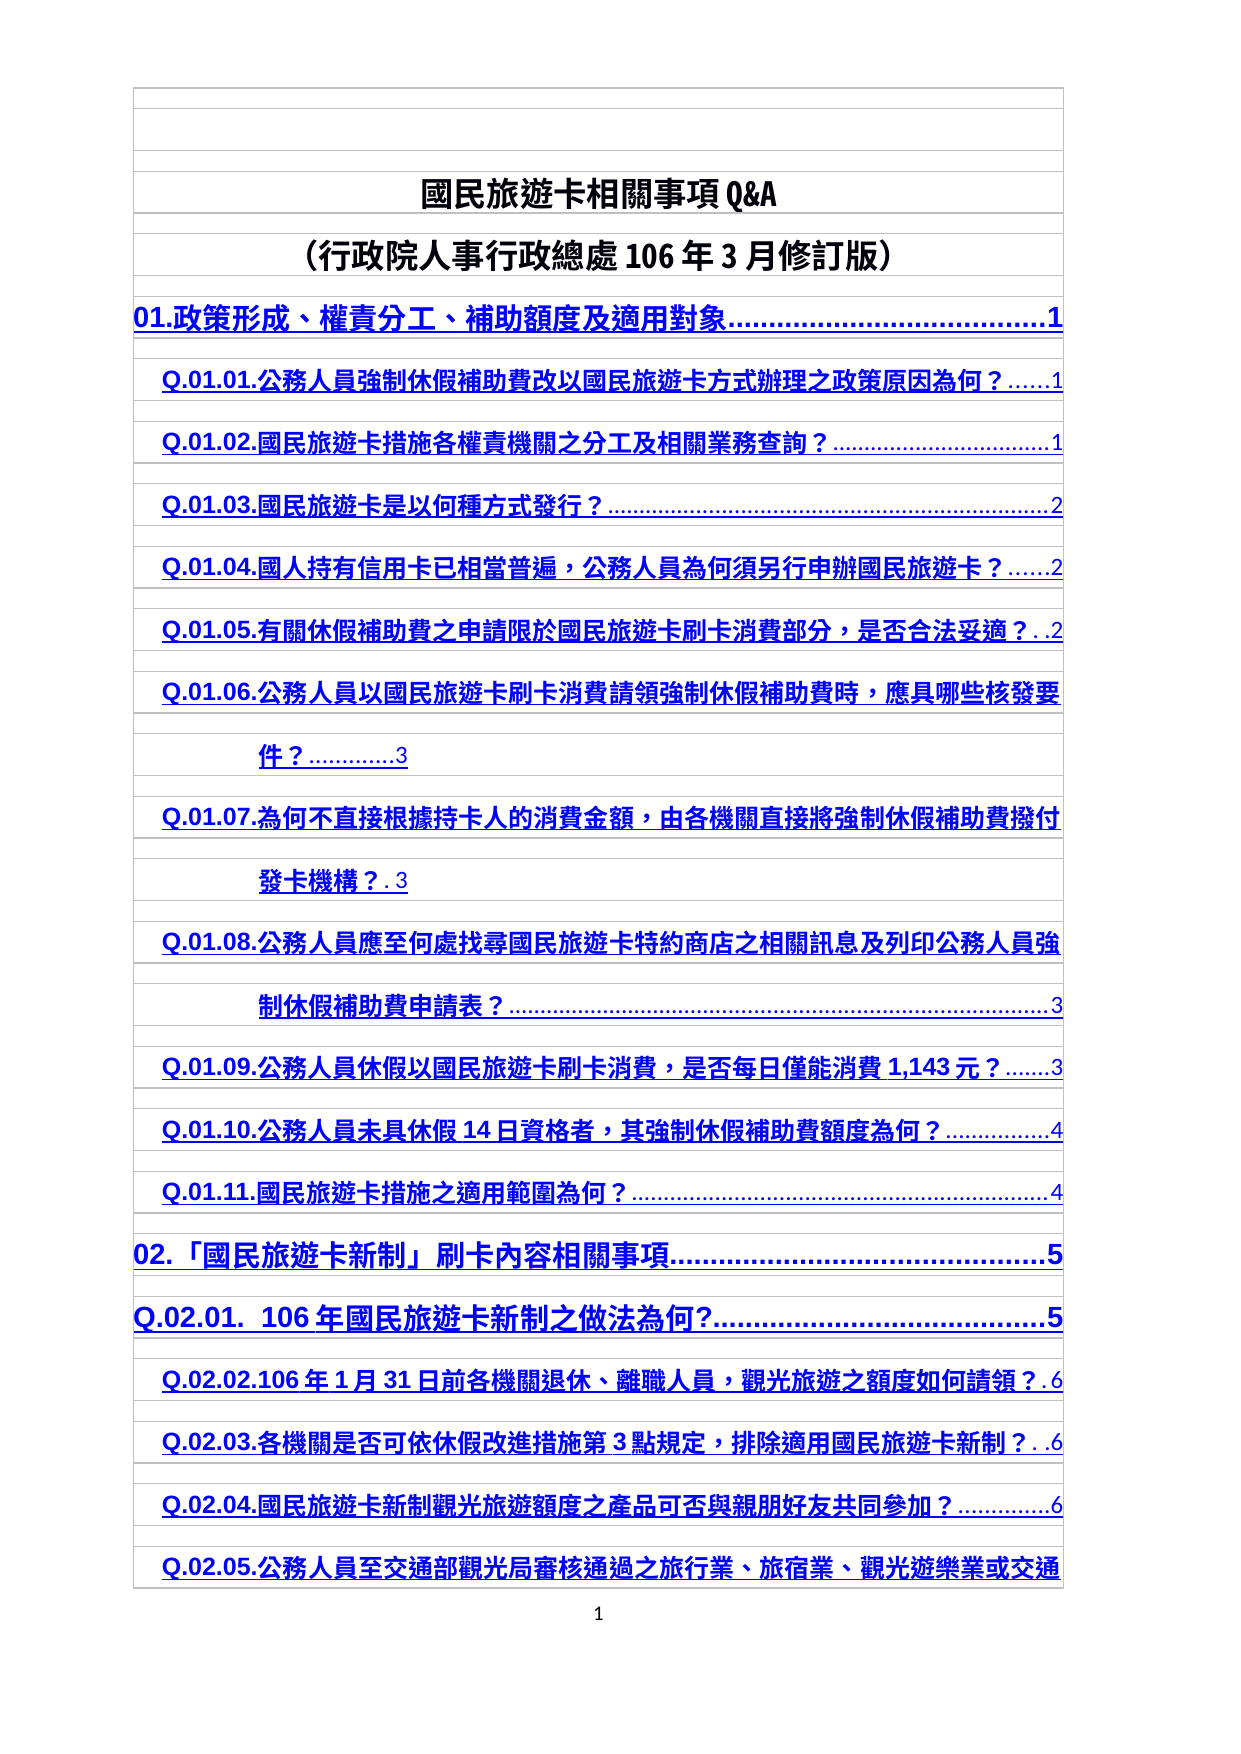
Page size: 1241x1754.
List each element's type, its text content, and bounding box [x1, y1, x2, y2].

text [134, 151, 1063, 171]
text Q.01.07.為何不直接根據持卡人的消費金額，由各機關直接將強制休假補助費撥付發卡機構？ 3 [162, 859, 1063, 900]
text Q.01.05.有關休假補助費之申請限於國民旅遊卡刷卡消費部分，是否合法妥適？ 2 [162, 609, 1063, 641]
text [162, 526, 1063, 546]
text [162, 1393, 1063, 1400]
text [134, 214, 1063, 233]
text （行政院人事行政總處106年3月修訂版） [134, 234, 1063, 275]
text [162, 1464, 1063, 1483]
text Q.01.03.國民旅遊卡是以何種方式發行？ 2 [162, 484, 1063, 516]
text Q.01.06.公務人員以國民旅遊卡刷卡消費請領強制休假補助費時，應具哪些核發要件？ 3 [162, 734, 1063, 775]
text [162, 464, 1063, 483]
text Q.01.09.公務人員休假以國民旅遊卡刷卡消費，是否每日僅能消費1,143元？ 3 [162, 1047, 1063, 1079]
text [162, 1339, 1063, 1358]
text Q.01.06.公務人員以國民旅遊卡刷卡消費請領強制休假補助費時，應具哪些核發要件？ 3 [162, 651, 1063, 671]
text [134, 1214, 1063, 1233]
text [134, 1270, 1063, 1275]
text [162, 643, 1063, 650]
text Q.02.01. 106年國民旅遊卡新制之做法為何? 5 [134, 1297, 1063, 1331]
text [162, 1205, 1063, 1212]
text [134, 1276, 1063, 1296]
text Q.02.05.公務人員至交通部觀光局審核通過之旅行業、旅宿業、觀光遊樂業或交通運輸業特約商店消費金額超過8,000元時，超過之金額如何請領休假補助費？ 6 [162, 1526, 1063, 1546]
text [162, 1518, 1063, 1525]
text Q.01.07.為何不直接根據持卡人的消費金額，由各機關直接將強制休假補助費撥付發卡機構？ 3 [162, 776, 1063, 796]
text [162, 1089, 1063, 1108]
text [162, 339, 1063, 358]
text Q.01.08.公務人員應至何處找尋國民旅遊卡特約商店之相關訊息及列印公務人員強制休假補助費申請表？ 3 [162, 901, 1063, 921]
text [162, 518, 1063, 525]
text Q.01.11.國民旅遊卡措施之適用範圍為何？ 4 [162, 1172, 1063, 1204]
text Q.01.07.為何不直接根據持卡人的消費金額，由各機關直接將強制休假補助費撥付發卡機構？ 3 [162, 797, 1063, 837]
text [162, 1151, 1063, 1171]
text [162, 393, 1063, 400]
text Q.01.02.國民旅遊卡措施各權責機關之分工及相關業務查詢？ 1 [162, 422, 1063, 454]
text [162, 1401, 1063, 1421]
text [162, 1080, 1063, 1087]
text Q.01.08.公務人員應至何處找尋國民旅遊卡特約商店之相關訊息及列印公務人員強制休假補助費申請表？ 3 [162, 984, 1063, 1025]
text [134, 333, 1063, 337]
text Q.01.10.公務人員未具休假14日資格者，其強制休假補助費額度為何？ 4 [162, 1109, 1063, 1141]
text [134, 1333, 1063, 1337]
text 國民旅遊卡相關事項Q&A [134, 172, 1063, 212]
text 02.「國民旅遊卡新制」刷卡內容相關事項 5 [134, 1234, 1063, 1269]
text Q.01.08.公務人員應至何處找尋國民旅遊卡特約商店之相關訊息及列印公務人員強制休假補助費申請表？ 3 [162, 964, 1063, 983]
text Q.01.01.公務人員強制休假補助費改以國民旅遊卡方式辦理之政策原因為何？ 1 [162, 359, 1063, 391]
text Q.02.04.國民旅遊卡新制觀光旅遊額度之產品可否與親朋好友共同參加？ 6 [162, 1484, 1063, 1516]
text Q.01.06.公務人員以國民旅遊卡刷卡消費請領強制休假補助費時，應具哪些核發要件？ 3 [162, 714, 1063, 733]
text Q.02.03.各機關是否可依休假改進措施第3點規定，排除適用國民旅遊卡新制？ 6 [162, 1422, 1063, 1454]
text Q.02.05.公務人員至交通部觀光局審核通過之旅行業、旅宿業、觀光遊樂業或交通運輸業特約商店消費金額超過8,000元時，超過之金額如何請領休假補助費？ 6 [162, 1547, 1063, 1587]
text Q.01.07.為何不直接根據持卡人的消費金額，由各機關直接將強制休假補助費撥付發卡機構？ 3 [162, 839, 1063, 858]
text 01.政策形成、權責分工、補助額度及適用對象 1 [134, 297, 1063, 331]
text [162, 589, 1063, 608]
text Q.01.04.國人持有信用卡已相當普遍，公務人員為何須另行申辦國民旅遊卡？ 2 [162, 547, 1063, 579]
text Q.01.06.公務人員以國民旅遊卡刷卡消費請領強制休假補助費時，應具哪些核發要件？ 3 [162, 672, 1063, 712]
text [162, 401, 1063, 421]
text [162, 455, 1063, 462]
text Q.02.02.106年1月31日前各機關退休、離職人員，觀光旅遊之額度如何請領？ 6 [162, 1359, 1063, 1391]
text [162, 580, 1063, 587]
text [162, 1455, 1063, 1462]
text Q.01.08.公務人員應至何處找尋國民旅遊卡特約商店之相關訊息及列印公務人員強制休假補助費申請表？ 3 [162, 922, 1063, 962]
text [134, 276, 1063, 296]
text [162, 1143, 1063, 1150]
text [162, 1026, 1063, 1046]
